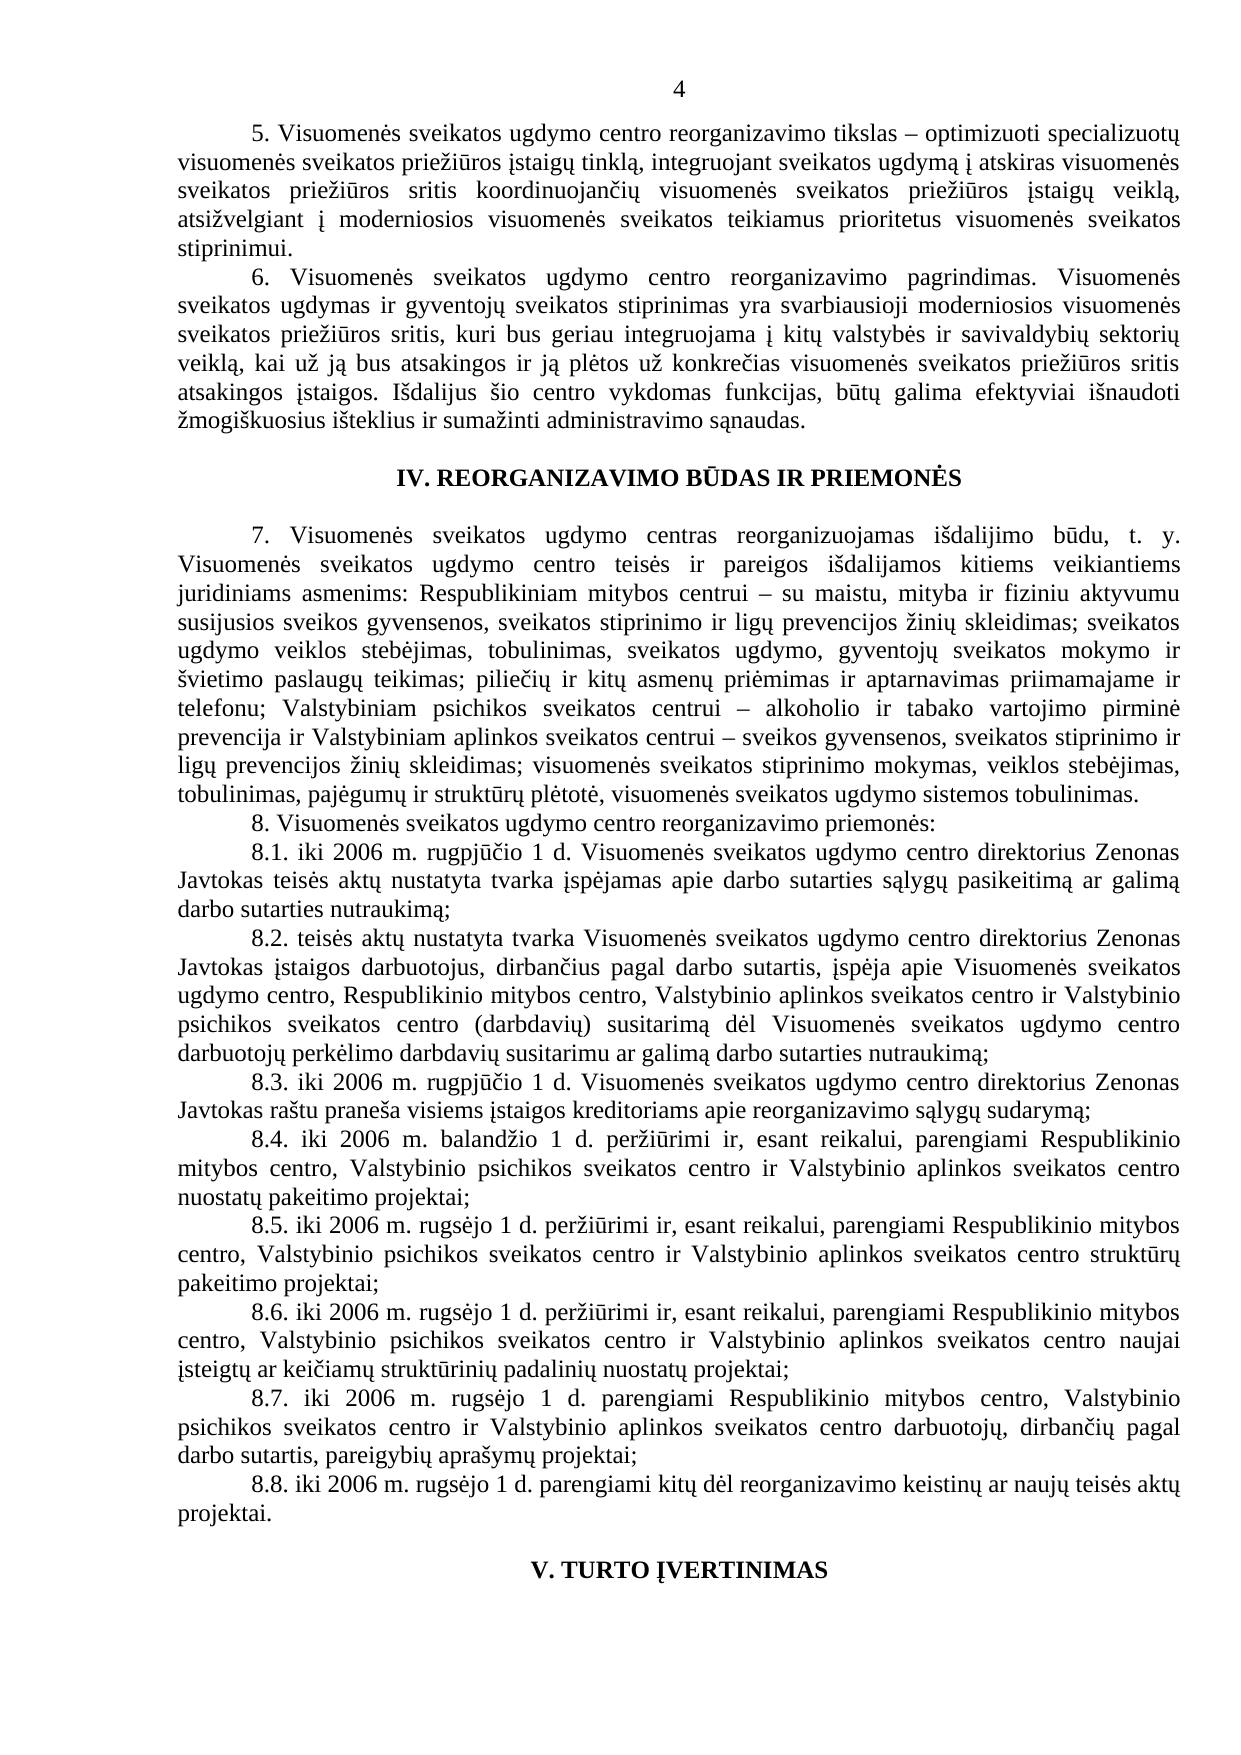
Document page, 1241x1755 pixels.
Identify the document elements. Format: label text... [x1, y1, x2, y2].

text 8.1. iki 2006 m. rugpjūčio 1 d. Visuomenės sveikatos ugdymo centro direktorius Zenonas Javtokas teisės aktų nustatyta tvarka įspėjamas apie darbo sutarties sąlygų pasikeitimą ar galimą darbo sutarties nutraukimą; [177, 837, 1181, 923]
text 8.2. teisės aktų nustatyta tvarka Visuomenės sveikatos ugdymo centro direktorius Zenonas Javtokas įstaigos darbuotojus, dirbančius pagal darbo sutartis, įspėja apie Visuomenės sveikatos ugdymo centro, Respublikinio mitybos centro, Valstybinio aplinkos sveikatos centro ir Valstybinio psichikos sveikatos centro (darbdavių) susitarimą dėl Visuomenės sveikatos ugdymo centro darbuotojų perkėlimo darbdavių susitarimu ar galimą darbo sutarties nutraukimą; [177, 923, 1181, 1067]
text 8.6. iki 2006 m. rugsėjo 1 d. peržiūrimi ir, esant reikalui, parengiami Respublikinio mitybos centro, Valstybinio psichikos sveikatos centro ir Valstybinio aplinkos sveikatos centro naujai įsteigtų ar keičiamų struktūrinių padalinių nuostatų projektai; [177, 1297, 1181, 1383]
text 7. Visuomenės sveikatos ugdymo centras reorganizuojamas išdalijimo būdu, t. y. Visuomenės sveikatos ugdymo centro teisės ir pareigos išdalijamos kitiems veikiantiems juridiniams asmenims: Respublikiniam mitybos centrui – su maistu, mityba ir fiziniu aktyvumu susijusios sveikos gyvensenos, sveikatos stiprinimo ir ligų prevencijos žinių skleidimas; sveikatos ugdymo veiklos stebėjimas, tobulinimas, sveikatos ugdymo, gyventojų sveikatos mokymo ir švietimo paslaugų teikimas; piliečių ir kitų asmenų priėmimas ir aptarnavimas priimamajame ir telefonu; Valstybiniam psichikos sveikatos centrui – alkoholio ir tabako vartojimo pirminė prevencija ir Valstybiniam aplinkos sveikatos centrui – sveikos gyvensenos, sveikatos stiprinimo ir ligų prevencijos žinių skleidimas; visuomenės sveikatos stiprinimo mokymas, veiklos stebėjimas, tobulinimas, pajėgumų ir struktūrų plėtotė, visuomenės sveikatos ugdymo sistemos tobulinimas. [177, 521, 1181, 808]
text 8. Visuomenės sveikatos ugdymo centro reorganizavimo priemonės: [177, 808, 1181, 837]
text V. TURTO ĮVERTINIMAS [177, 1556, 1181, 1584]
text 6. Visuomenės sveikatos ugdymo centro reorganizavimo pagrindimas. Visuomenės sveikatos ugdymas ir gyventojų sveikatos stiprinimas yra svarbiausioji moderniosios visuomenės sveikatos priežiūros sritis, kuri bus geriau integruojama į kitų valstybės ir savivaldybių sektorių veiklą, kai už ją bus atsakingos ir ją plėtos už konkrečias visuomenės sveikatos priežiūros sritis atsakingos įstaigos. Išdalijus šio centro vykdomas funkcijas, būtų galima efektyviai išnaudoti žmogiškuosius išteklius ir sumažinti administravimo sąnaudas. [177, 262, 1181, 434]
text 8.4. iki 2006 m. balandžio 1 d. peržiūrimi ir, esant reikalui, parengiami Respublikinio mitybos centro, Valstybinio psichikos sveikatos centro ir Valstybinio aplinkos sveikatos centro nuostatų pakeitimo projektai; [177, 1124, 1181, 1211]
text IV. REORGANIZAVIMO BŪDAS IR PRIEMONĖS [177, 463, 1181, 492]
text 8.3. iki 2006 m. rugpjūčio 1 d. Visuomenės sveikatos ugdymo centro direktorius Zenonas Javtokas raštu praneša visiems įstaigos kreditoriams apie reorganizavimo sąlygų sudarymą; [177, 1067, 1181, 1124]
text 5. Visuomenės sveikatos ugdymo centro reorganizavimo tikslas – optimizuoti specializuotų visuomenės sveikatos priežiūros įstaigų tinklą, integruojant sveikatos ugdymą į atskiras visuomenės sveikatos priežiūros sritis koordinuojančių visuomenės sveikatos priežiūros įstaigų veiklą, atsižvelgiant į moderniosios visuomenės sveikatos teikiamus prioritetus visuomenės sveikatos stiprinimui. [177, 118, 1181, 262]
text 8.7. iki 2006 m. rugsėjo 1 d. parengiami Respublikinio mitybos centro, Valstybinio psichikos sveikatos centro ir Valstybinio aplinkos sveikatos centro darbuotojų, dirbančių pagal darbo sutartis, pareigybių aprašymų projektai; [177, 1383, 1181, 1469]
text 8.8. iki 2006 m. rugsėjo 1 d. parengiami kitų dėl reorganizavimo keistinų ar naujų teisės aktų projektai. [177, 1469, 1181, 1527]
text 8.5. iki 2006 m. rugsėjo 1 d. peržiūrimi ir, esant reikalui, parengiami Respublikinio mitybos centro, Valstybinio psichikos sveikatos centro ir Valstybinio aplinkos sveikatos centro struktūrų pakeitimo projektai; [177, 1211, 1181, 1297]
